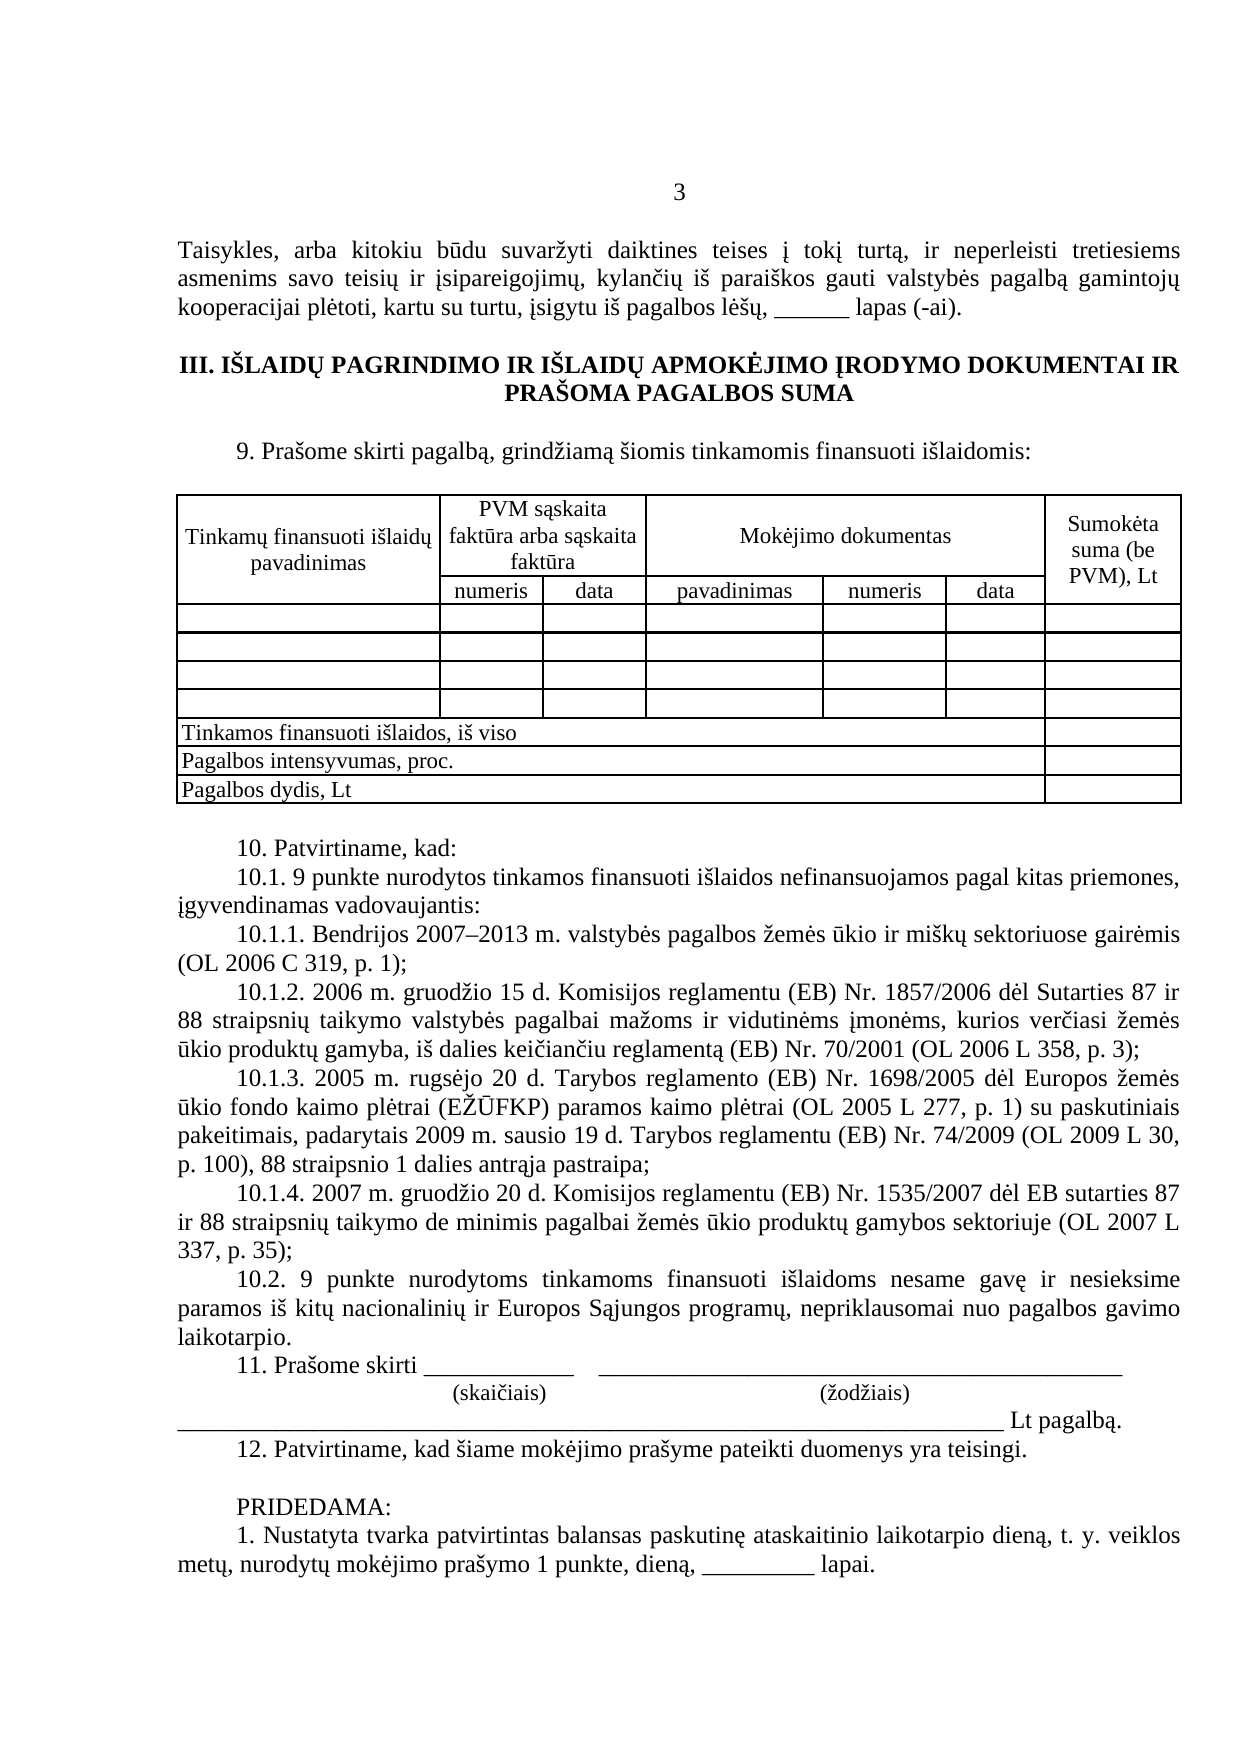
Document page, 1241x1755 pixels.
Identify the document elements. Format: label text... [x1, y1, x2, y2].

table_cell [1046, 776, 1180, 802]
table_cell [178, 605, 439, 631]
text 10.1.2. 2006 m. gruodžio 15 d. Komisijos reglamentu (EB) Nr. 1857/2006 dėl Sutarties 87 ir 88 straipsnių taikymo valstybės pagalbai mažoms ir vidutinėms įmonėms, kurios verčiasi žemės ūkio produktų gamyba, iš dalies keičiančiu reglamentą (EB) Nr. 70/2001 (OL 2006 L 358, p. 3); [177, 977, 1181, 1063]
table_cell [824, 605, 945, 631]
table_cell Tinkamos finansuoti išlaidos, iš viso [178, 719, 1044, 745]
table_cell [1046, 605, 1180, 631]
text PRIDEDAMA: [177, 1492, 1181, 1521]
table_cell numeris [824, 577, 945, 603]
text 10. Patvirtiname, kad: [177, 833, 1181, 862]
table_cell [1046, 634, 1180, 660]
table_cell [1046, 719, 1180, 745]
text 11. Prašome skirti ____________ [177, 1350, 1181, 1379]
table_cell [824, 634, 945, 660]
table_header Sumokėta suma (be PVM), Lt [1046, 496, 1180, 603]
table_cell [647, 690, 822, 717]
table_header Tinkamų finansuoti išlaidų pavadinimas [178, 496, 439, 603]
table_cell [647, 662, 822, 688]
table_cell [441, 605, 542, 631]
table_cell [947, 634, 1044, 660]
table_cell data [947, 577, 1044, 603]
table_cell [1046, 747, 1180, 774]
text Taisykles, arba kitokiu būdu suvaržyti daiktines teises į tokį turtą, ir neperleisti tretiesiems asmenims savo teisių ir įsipareigojimų, kylančių iš paraiškos gauti valstybės pagalbą gamintojų kooperacijai plėtoti, kartu su turtu, įsigytu iš pagalbos lėšų, ______ lapas (-ai). [177, 235, 1181, 321]
table_cell pavadinimas [647, 577, 822, 603]
table_cell [544, 690, 645, 717]
table_cell [1046, 690, 1180, 717]
table_cell [1046, 662, 1180, 688]
table_cell [544, 605, 645, 631]
text 12. Patvirtiname, kad šiame mokėjimo prašyme pateikti duomenys yra teisingi. [177, 1434, 1181, 1463]
text 10.1.1. Bendrijos 2007–2013 m. valstybės pagalbos žemės ūkio ir miškų sektoriuose gairėmis (OL 2006 C 319, p. 1); [177, 919, 1181, 977]
text 9. Prašome skirti pagalbą, grindžiamą šiomis tinkamomis finansuoti išlaidomis: [177, 436, 1181, 465]
table_cell Pagalbos intensyvumas, proc. [178, 747, 1044, 774]
table_cell [178, 662, 439, 688]
table_cell [947, 690, 1044, 717]
text III. IŠLAIDŲ PAGRINDIMO IR IŠLAIDŲ APMOKĖJIMO ĮRODYMO DOKUMENTAI IR PRAŠOMA PAGALBOS SUMA [177, 350, 1181, 407]
text (skaičiais) (žodžiais) [452, 1379, 1181, 1406]
table_cell [441, 634, 542, 660]
text 10.1. 9 punkte nurodytos tinkamos finansuoti išlaidos nefinansuojamos pagal kitas priemones, įgyvendinamas vadovaujantis: [177, 862, 1181, 919]
table_cell [441, 690, 542, 717]
table_cell [824, 690, 945, 717]
table_cell [824, 662, 945, 688]
table_cell [947, 662, 1044, 688]
table_cell data [544, 577, 645, 603]
text _ Lt pagalbą. [177, 1406, 1181, 1434]
text 1. Nustatyta tvarka patvirtintas balansas paskutinę ataskaitinio laikotarpio dieną, t. y. veiklos metų, nurodytų mokėjimo prašymo 1 punkte, dieną, _________ lapai. [177, 1521, 1181, 1578]
table_cell [544, 662, 645, 688]
table_cell [441, 662, 542, 688]
table_header Mokėjimo dokumentas [647, 496, 1044, 574]
table_cell [947, 605, 1044, 631]
text 10.1.4. 2007 m. gruodžio 20 d. Komisijos reglamentu (EB) Nr. 1535/2007 dėl EB sutarties 87 ir 88 straipsnių taikymo de minimis pagalbai žemės ūkio produktų gamybos sektoriuje (OL 2007 L 337, p. 35); [177, 1178, 1181, 1264]
table_cell Pagalbos dydis, Lt [178, 776, 1044, 802]
table_header PVM sąskaita faktūra arba sąskaita faktūra [441, 496, 645, 574]
text 10.2. 9 punkte nurodytoms tinkamoms finansuoti išlaidoms nesame gavę ir nesieksime paramos iš kitų nacionalinių ir Europos Sąjungos programų, nepriklausomai nuo pagalbos gavimo laikotarpio. [177, 1264, 1181, 1350]
table_cell numeris [441, 577, 542, 603]
text 10.1.3. 2005 m. rugsėjo 20 d. Tarybos reglamento (EB) Nr. 1698/2005 dėl Europos žemės ūkio fondo kaimo plėtrai (EŽŪFKP) paramos kaimo plėtrai (OL 2005 L 277, p. 1) su paskutiniais pakeitimais, padarytais 2009 m. sausio 19 d. Tarybos reglamentu (EB) Nr. 74/2009 (OL 2009 L 30, p. 100), 88 straipsnio 1 dalies antrąja pastraipa; [177, 1063, 1181, 1178]
table_cell [544, 634, 645, 660]
table_cell [647, 605, 822, 631]
table_cell [178, 690, 439, 717]
table_cell [647, 634, 822, 660]
table_cell [178, 634, 439, 660]
